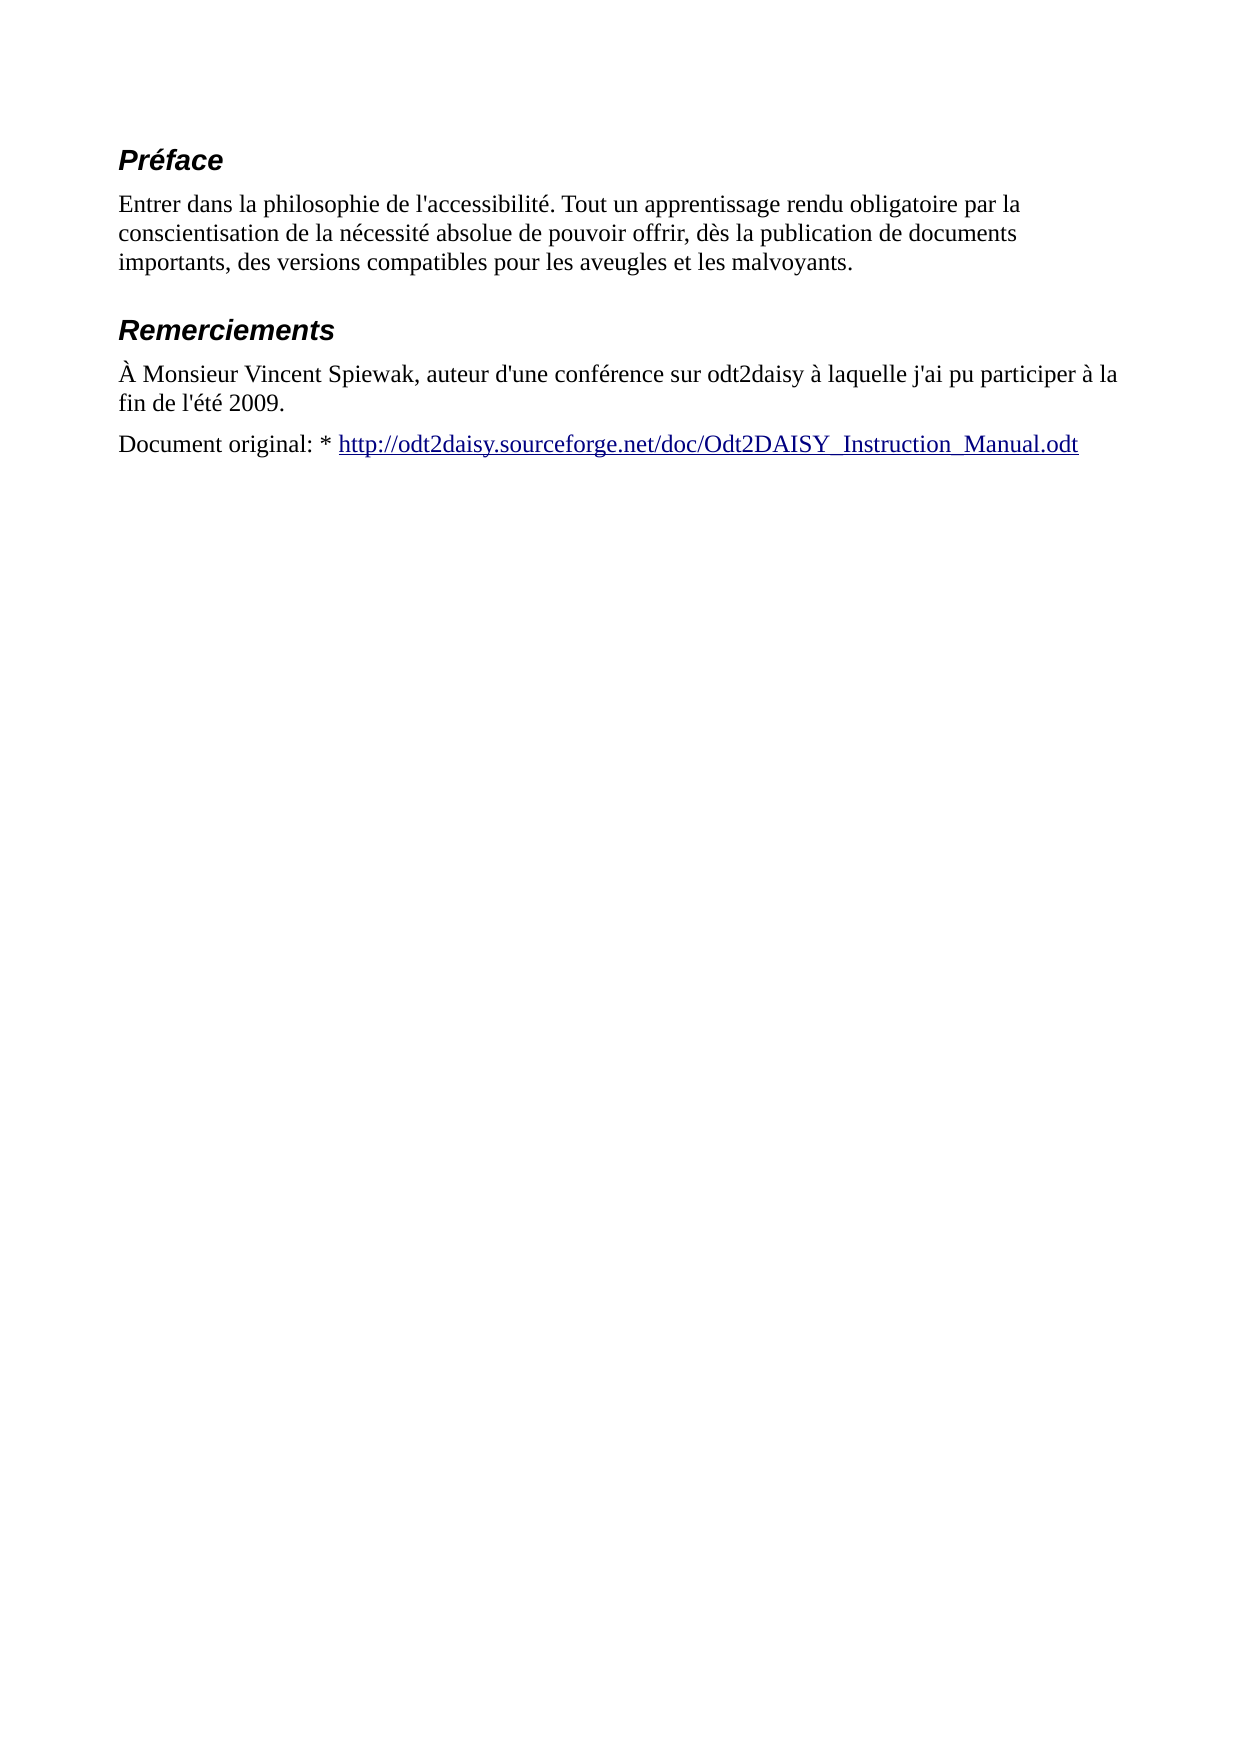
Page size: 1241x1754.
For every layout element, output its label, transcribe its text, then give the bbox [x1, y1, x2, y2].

text Entrer dans la philosophie de l'accessibilité. Tout un apprentissage rendu obligatoire par la conscientisation de la nécessité absolue de pouvoir offrir, dès la publication de documents importants, des versions compatibles pour les aveugles et les malvoyants. [118, 189, 1122, 275]
subtitle Préface [118, 143, 1122, 177]
text Document original: * http://odt2daisy.sourceforge.net/doc/Odt2DAISY_Instruction_Manual.odt [118, 429, 1122, 458]
subtitle Remerciements [118, 313, 1122, 346]
text À Monsieur Vincent Spiewak, auteur d'une conférence sur odt2daisy à laquelle j'ai pu participer à la fin de l'été 2009. [118, 359, 1122, 416]
